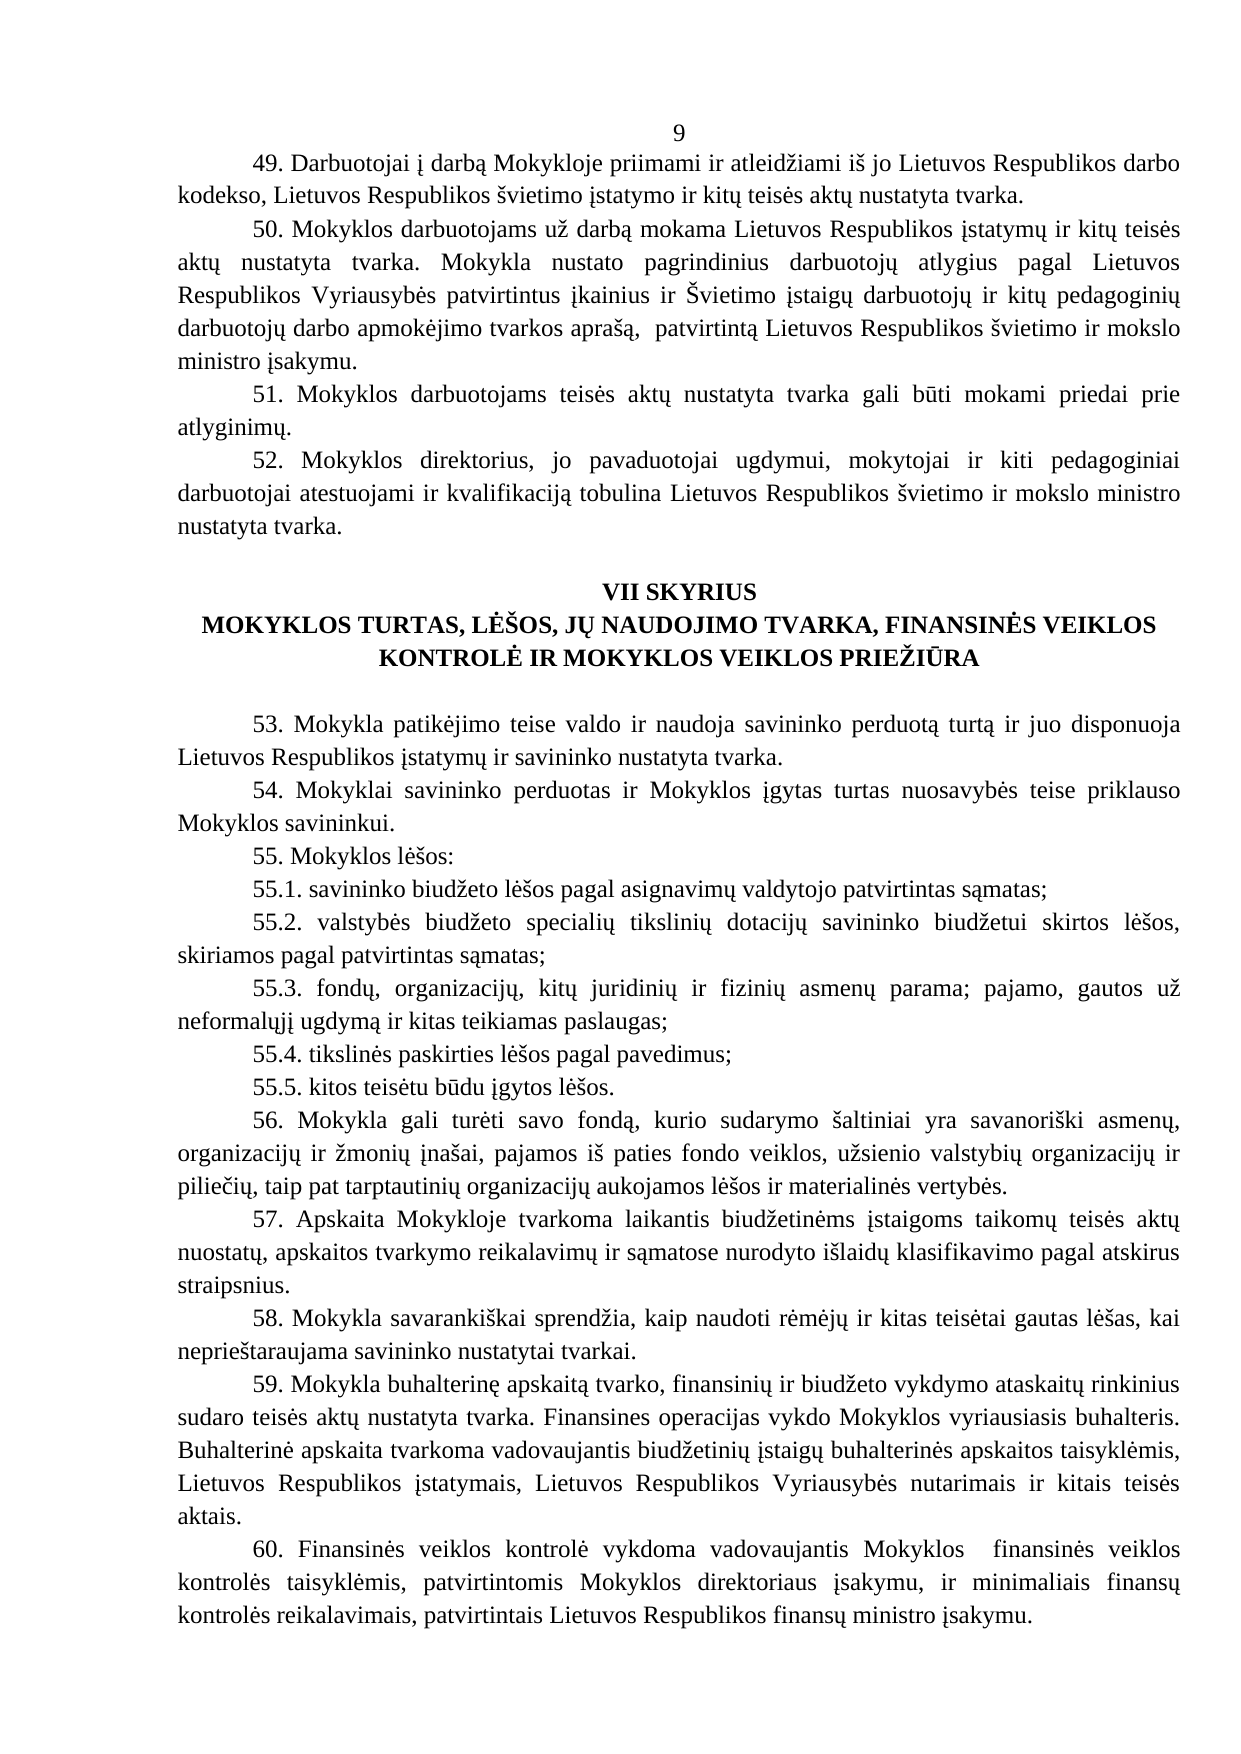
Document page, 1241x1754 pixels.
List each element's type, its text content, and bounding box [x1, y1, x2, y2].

text 55.4. tikslinės paskirties lėšos pagal pavedimus; [177, 1039, 1181, 1068]
text 49. Darbuotojai į darbą Mokykloje priimami ir atleidžiami iš jo Lietuvos Respublikos darbo kodekso, Lietuvos Respublikos švietimo įstatymo ir kitų teisės aktų nustatyta tvarka. [177, 148, 1181, 209]
text 53. Mokykla patikėjimo teise valdo ir naudoja savininko perduotą turtą ir juo disponuoja Lietuvos Respublikos įstatymų ir savininko nustatyta tvarka. [177, 709, 1181, 771]
text 55.3. fondų, organizacijų, kitų juridinių ir fizinių asmenų parama; pajamo, gautos už neformalųjį ugdymą ir kitas teikiamas paslaugas; [177, 973, 1181, 1035]
text 51. Mokyklos darbuotojams teisės aktų nustatyta tvarka gali būti mokami priedai prie atlyginimų. [177, 379, 1181, 441]
text 55.2. valstybės biudžeto specialių tikslinių dotacijų savininko biudžetui skirtos lėšos, skiriamos pagal patvirtintas sąmatas; [177, 907, 1181, 969]
text MOKYKLOS TURTAS, LĖŠOS, JŲ NAUDOJIMO TVARKA, FINANSINĖS VEIKLOS KONTROLĖ IR MOKYKLOS VEIKLOS PRIEŽIŪRA [177, 610, 1181, 672]
text 55.1. savininko biudžeto lėšos pagal asignavimų valdytojo patvirtintas sąmatas; [177, 874, 1181, 903]
text VII SKYRIUS [177, 577, 1181, 606]
text 56. Mokykla gali turėti savo fondą, kurio sudarymo šaltiniai yra savanoriški asmenų, organizacijų ir žmonių įnašai, pajamos iš paties fondo veiklos, užsienio valstybių organizacijų ir piliečių, taip pat tarptautinių organizacijų aukojamos lėšos ir materialinės vertybės. [177, 1105, 1181, 1200]
text 55. Mokyklos lėšos: [177, 841, 1181, 870]
text 60. Finansinės veiklos kontrolė vykdoma vadovaujantis Mokyklos finansinės veiklos kontrolės taisyklėmis, patvirtintomis Mokyklos direktoriaus įsakymu, ir minimaliais finansų kontrolės reikalavimais, patvirtintais Lietuvos Respublikos finansų ministro įsakymu. [177, 1534, 1181, 1629]
text 58. Mokykla savarankiškai sprendžia, kaip naudoti rėmėjų ir kitas teisėtai gautas lėšas, kai neprieštaraujama savininko nustatytai tvarkai. [177, 1303, 1181, 1365]
text 52. Mokyklos direktorius, jo pavaduotojai ugdymui, mokytojai ir kiti pedagoginiai darbuotojai atestuojami ir kvalifikaciją tobulina Lietuvos Respublikos švietimo ir mokslo ministro nustatyta tvarka. [177, 445, 1181, 539]
text 55.5. kitos teisėtu būdu įgytos lėšos. [177, 1072, 1181, 1101]
text 54. Mokyklai savininko perduotas ir Mokyklos įgytas turtas nuosavybės teise priklauso Mokyklos savininkui. [177, 775, 1181, 837]
text 59. Mokykla buhalterinę apskaitą tvarko, finansinių ir biudžeto vykdymo ataskaitų rinkinius sudaro teisės aktų nustatyta tvarka. Finansines operacijas vykdo Mokyklos vyriausiasis buhalteris. Buhalterinė apskaita tvarkoma vadovaujantis biudžetinių įstaigų buhalterinės apskaitos taisyklėmis, Lietuvos Respublikos įstatymais, Lietuvos Respublikos Vyriausybės nutarimais ir kitais teisės aktais. [177, 1369, 1181, 1530]
text 57. Apskaita Mokykloje tvarkoma laikantis biudžetinėms įstaigoms taikomų teisės aktų nuostatų, apskaitos tvarkymo reikalavimų ir sąmatose nurodyto išlaidų klasifikavimo pagal atskirus straipsnius. [177, 1204, 1181, 1299]
text 50. Mokyklos darbuotojams už darbą mokama Lietuvos Respublikos įstatymų ir kitų teisės aktų nustatyta tvarka. Mokykla nustato pagrindinius darbuotojų atlygius pagal Lietuvos Respublikos Vyriausybės patvirtintus įkainius ir Švietimo įstaigų darbuotojų ir kitų pedagoginių darbuotojų darbo apmokėjimo tvarkos aprašą, patvirtintą Lietuvos Respublikos švietimo ir mokslo ministro įsakymu. [177, 214, 1181, 374]
